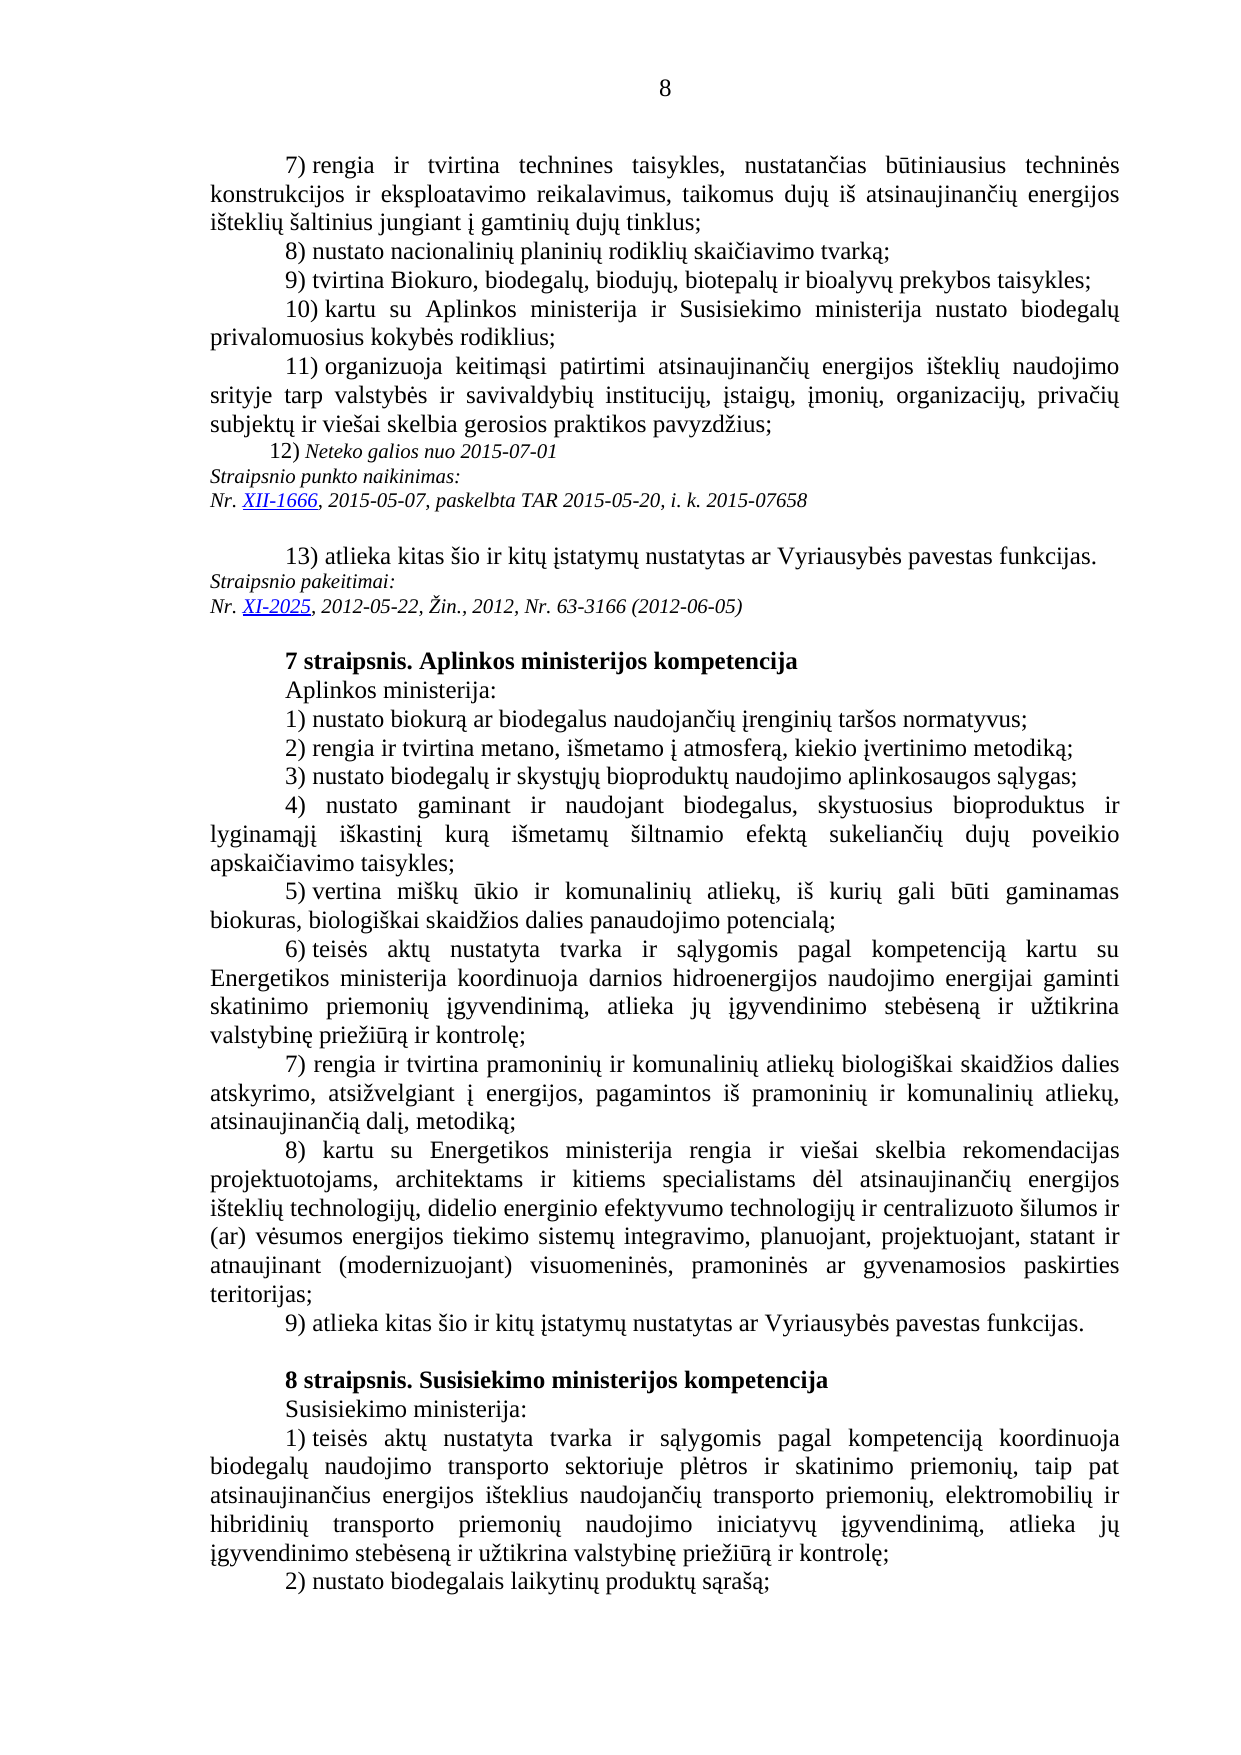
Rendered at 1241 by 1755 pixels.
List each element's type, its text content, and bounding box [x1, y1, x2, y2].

text 8) kartu su Energetikos ministerija rengia ir viešai skelbia rekomendacijas projektuotojams, architektams ir kitiems specialistams dėl atsinaujinančių energijos išteklių technologijų, didelio energinio efektyvumo technologijų ir centralizuoto šilumos ir (ar) vėsumos energijos tiekimo sistemų integravimo, planuojant, projektuojant, statant ir atnaujinant (modernizuojant) visuomeninės, pramoninės ar gyvenamosios paskirties teritorijas; [210, 1135, 1120, 1308]
text Nr. XII-1666, 2015-05-07, paskelbta TAR 2015-05-20, i. k. 2015-07658 [210, 488, 1120, 512]
text 1) nustato biokurą ar biodegalus naudojančių įrenginių taršos normatyvus; [210, 704, 1120, 733]
text 1) teisės aktų nustatyta tvarka ir sąlygomis pagal kompetenciją koordinuoja biodegalų naudojimo transporto sektoriuje plėtros ir skatinimo priemonių, taip pat atsinaujinančius energijos išteklius naudojančių transporto priemonių, elektromobilių ir hibridinių transporto priemonių naudojimo iniciatyvų įgyvendinimą, atlieka jų įgyvendinimo stebėseną ir užtikrina valstybinę priežiūrą ir kontrolę; [210, 1423, 1120, 1566]
text Susisiekimo ministerija: [210, 1394, 1120, 1423]
text 8) nustato nacionalinių planinių rodiklių skaičiavimo tvarką; [210, 236, 1120, 265]
text 13) atlieka kitas šio ir kitų įstatymų nustatytas ar Vyriausybės pavestas funkcijas. [210, 541, 1120, 569]
text Nr. XI-2025, 2012-05-22, Žin., 2012, Nr. 63-3166 (2012-06-05) [210, 593, 1120, 618]
text 11) organizuoja keitimąsi patirtimi atsinaujinančių energijos išteklių naudojimo srityje tarp valstybės ir savivaldybių institucijų, įstaigų, įmonių, organizacijų, privačių subjektų ir viešai skelbia gerosios praktikos pavyzdžius; [210, 351, 1120, 437]
text 8 straipsnis. Susisiekimo ministerijos kompetencija [210, 1365, 1120, 1394]
text 2) rengia ir tvirtina metano, išmetamo į atmosferą, kiekio įvertinimo metodiką; [210, 733, 1120, 761]
text 7) rengia ir tvirtina pramoninių ir komunalinių atliekų biologiškai skaidžios dalies atskyrimo, atsižvelgiant į energijos, pagamintos iš pramoninių ir komunalinių atliekų, atsinaujinančią dalį, metodiką; [210, 1049, 1120, 1135]
text 3) nustato biodegalų ir skystųjų bioproduktų naudojimo aplinkosaugos sąlygas; [210, 761, 1120, 790]
text 10) kartu su Aplinkos ministerija ir Susisiekimo ministerija nustato biodegalų privalomuosius kokybės rodiklius; [210, 294, 1120, 351]
text Straipsnio punkto naikinimas: [210, 464, 1120, 488]
text 9) atlieka kitas šio ir kitų įstatymų nustatytas ar Vyriausybės pavestas funkcijas. [210, 1308, 1120, 1336]
text Straipsnio pakeitimai: [210, 569, 1120, 593]
text 9) tvirtina Biokuro, biodegalų, biodujų, biotepalų ir bioalyvų prekybos taisykles; [210, 265, 1120, 294]
text 2) nustato biodegalais laikytinų produktų sąrašą; [210, 1566, 1120, 1595]
text 7 straipsnis. Aplinkos ministerijos kompetencija [210, 646, 1120, 675]
text 5) vertina miškų ūkio ir komunalinių atliekų, iš kurių gali būti gaminamas biokuras, biologiškai skaidžios dalies panaudojimo potencialą; [210, 876, 1120, 934]
text 6) teisės aktų nustatyta tvarka ir sąlygomis pagal kompetenciją kartu su Energetikos ministerija koordinuoja darnios hidroenergijos naudojimo energijai gaminti skatinimo priemonių įgyvendinimą, atlieka jų įgyvendinimo stebėseną ir užtikrina valstybinę priežiūrą ir kontrolę; [210, 934, 1120, 1049]
text 12) Neteko galios nuo 2015-07-01 [210, 437, 1120, 464]
text Aplinkos ministerija: [210, 675, 1120, 704]
text 4) nustato gaminant ir naudojant biodegalus, skystuosius bioproduktus ir lyginamąjį iškastinį kurą išmetamų šiltnamio efektą sukeliančių dujų poveikio apskaičiavimo taisykles; [210, 790, 1120, 876]
text 7) rengia ir tvirtina technines taisykles, nustatančias būtiniausius techninės konstrukcijos ir eksploatavimo reikalavimus, taikomus dujų iš atsinaujinančių energijos išteklių šaltinius jungiant į gamtinių dujų tinklus; [210, 150, 1120, 236]
